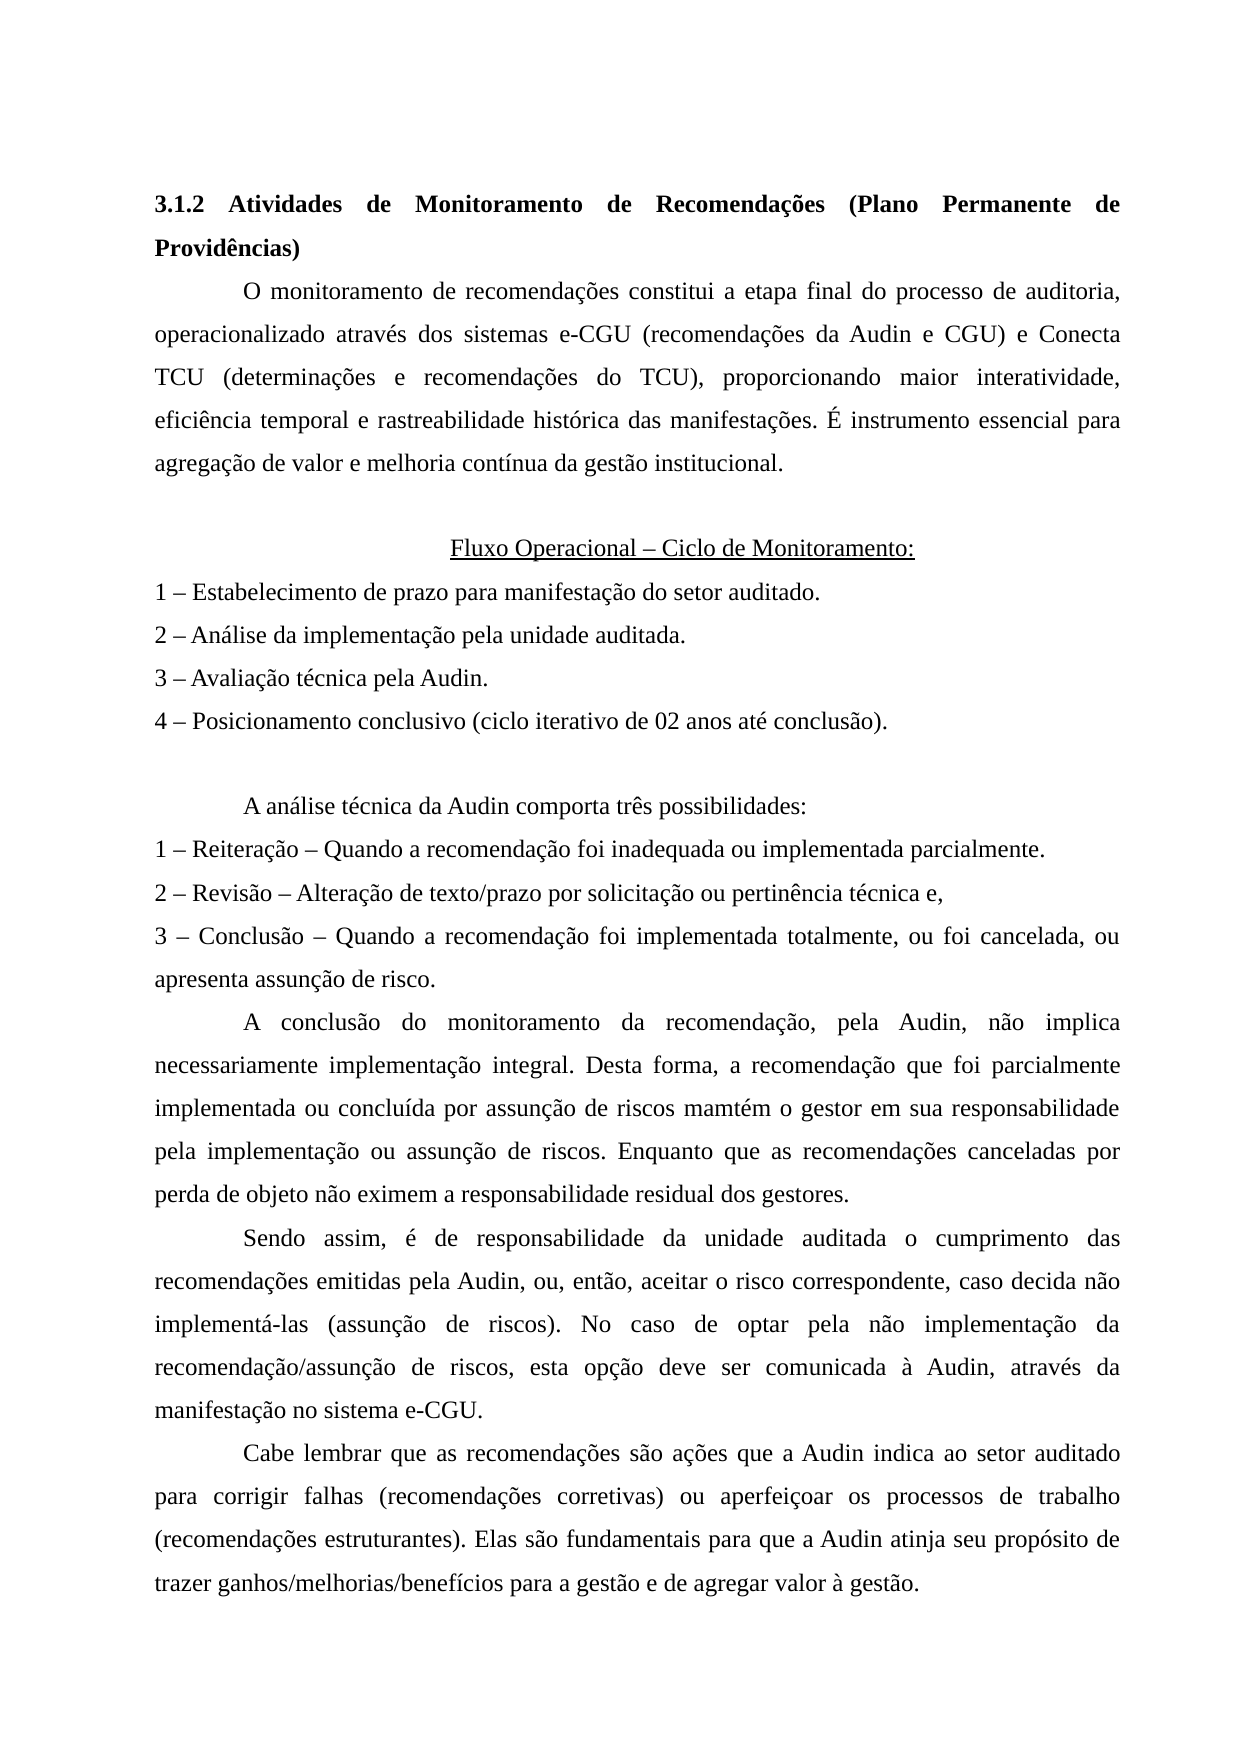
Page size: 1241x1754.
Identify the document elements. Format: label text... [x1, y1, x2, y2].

text 3 – Conclusão – Quando a recomendação foi implementada totalmente, ou foi cancelada, ou apresenta assunção de risco. [154, 921, 1121, 993]
text Fluxo Operacional – Ciclo de Monitoramento: [154, 533, 1121, 562]
text O monitoramento de recomendações constitui a etapa final do processo de auditoria, operacionalizado através dos sistemas e-CGU (recomendações da Audin e CGU) e Conecta TCU (determinações e recomendações do TCU), proporcionando maior interatividade, eficiência temporal e rastreabilidade histórica das manifestações. É instrumento essencial para agregação de valor e melhoria contínua da gestão institucional. [154, 276, 1121, 477]
text 4 – Posicionamento conclusivo (ciclo iterativo de 02 anos até conclusão). [154, 706, 1121, 735]
text 1 – Reiteração – Quando a recomendação foi inadequada ou implementada parcialmente. [154, 834, 1121, 863]
text 2 – Revisão – Alteração de texto/prazo por solicitação ou pertinência técnica e, [154, 878, 1121, 906]
text Cabe lembrar que as recomendações são ações que a Audin indica ao setor auditado para corrigir falhas (recomendações corretivas) ou aperfeiçoar os processos de trabalho (recomendações estruturantes). Elas são fundamentais para que a Audin atinja seu propósito de trazer ganhos/melhorias/benefícios para a gestão e de agregar valor à gestão. [154, 1438, 1121, 1596]
subtitle 3.1.2 Atividades de Monitoramento de Recomendações (Plano Permanente de Providências) [154, 189, 1121, 261]
text 1 – Estabelecimento de prazo para manifestação do setor auditado. [154, 577, 1121, 605]
text A conclusão do monitoramento da recomendação, pela Audin, não implica necessariamente implementação integral. Desta forma, a recomendação que foi parcialmente implementada ou concluída por assunção de riscos mamtém o gestor em sua responsabilidade pela implementação ou assunção de riscos. Enquanto que as recomendações canceladas por perda de objeto não eximem a responsabilidade residual dos gestores. [154, 1007, 1121, 1208]
text 3 – Avaliação técnica pela Audin. [154, 663, 1121, 692]
text 2 – Análise da implementação pela unidade auditada. [154, 620, 1121, 648]
text A análise técnica da Audin comporta três possibilidades: [154, 791, 1121, 820]
text Sendo assim, é de responsabilidade da unidade auditada o cumprimento das recomendações emitidas pela Audin, ou, então, aceitar o risco correspondente, caso decida não implementá-las (assunção de riscos). No caso de optar pela não implementação da recomendação/assunção de riscos, esta opção deve ser comunicada à Audin, através da manifestação no sistema e-CGU. [154, 1223, 1121, 1424]
